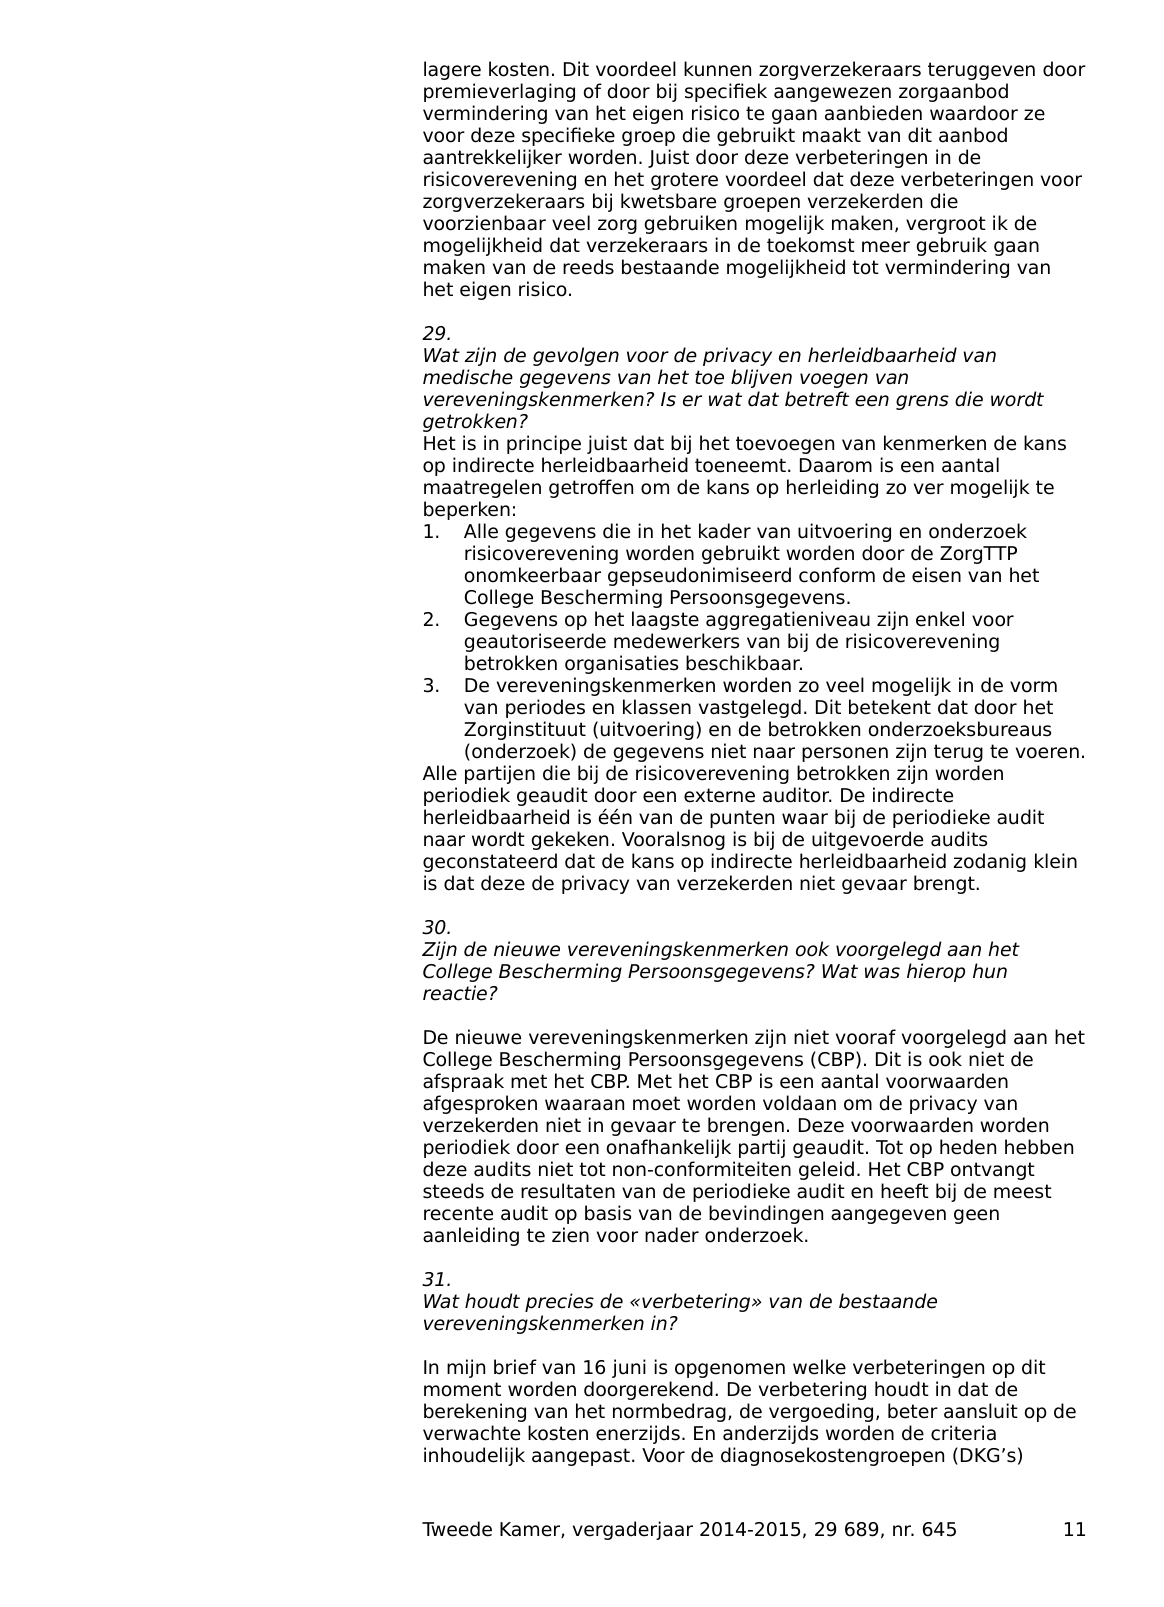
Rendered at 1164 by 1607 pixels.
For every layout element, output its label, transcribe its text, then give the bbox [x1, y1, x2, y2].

text 2. Gegevens op het laagste aggregatieniveau zijn enkel voor geautoriseerde medewerkers van bij de risicoverevening betrokken organisaties beschikbaar. [422, 609, 1087, 675]
text Zijn de nieuwe vereveningskenmerken ook voorgelegd aan het College Bescherming Persoonsgegevens? Wat was hierop hun reactie? [422, 939, 1087, 1004]
text Alle partijen die bij de risicoverevening betrokken zijn worden periodiek geaudit door een externe auditor. De indirecte herleidbaarheid is één van de punten waar bij de periodieke audit naar wordt gekeken. Vooralsnog is bij de uitgevoerde audits geconstateerd dat de kans op indirecte herleidbaarheid zodanig klein is dat deze de privacy van verzekerden niet gevaar brengt. [422, 763, 1087, 894]
text Wat zijn de gevolgen voor de privacy en herleidbaarheid van medische gegevens van het toe blijven voegen van vereveningskenmerken? Is er wat dat betreft een grens die wordt getrokken? [422, 345, 1087, 433]
text lagere kosten. Dit voordeel kunnen zorgverzekeraars teruggeven door premieverlaging of door bij specifiek aangewezen zorgaanbod vermindering van het eigen risico te gaan aanbieden waardoor ze voor deze specifieke groep die gebruikt maakt van dit aanbod aantrekkelijker worden. Juist door deze verbeteringen in de risicoverevening en het grotere voordeel dat deze verbeteringen voor zorgverzekeraars bij kwetsbare groepen verzekerden die voorzienbaar veel zorg gebruiken mogelijk maken, vergroot ik de mogelijkheid dat verzekeraars in de toekomst meer gebruik gaan maken van de reeds bestaande mogelijkheid tot vermindering van het eigen risico. [422, 59, 1087, 301]
text 3. De vereveningskenmerken worden zo veel mogelijk in de vorm van periodes en klassen vastgelegd. Dit betekent dat door het Zorginstituut (uitvoering) en de betrokken onderzoeksbureaus (onderzoek) de gegevens niet naar personen zijn terug te voeren. [422, 675, 1087, 763]
text 30. [422, 917, 1087, 939]
text 1. Alle gegevens die in het kader van uitvoering en onderzoek risicoverevening worden gebruikt worden door de ZorgTTP onomkeerbaar gepseudonimiseerd conform de eisen van het College Bescherming Persoonsgegevens. [422, 521, 1087, 609]
text In mijn brief van 16 juni is opgenomen welke verbeteringen op dit moment worden doorgerekend. De verbetering houdt in dat de berekening van het normbedrag, de vergoeding, beter aansluit op de verwachte kosten enerzijds. En anderzijds worden de criteria inhoudelijk aangepast. Voor de diagnosekostengroepen (DKG’s) [422, 1357, 1087, 1467]
text 31. [422, 1269, 1087, 1291]
text 29. [422, 323, 1087, 345]
text Het is in principe juist dat bij het toevoegen van kenmerken de kans op indirecte herleidbaarheid toeneemt. Daarom is een aantal maatregelen getroffen om de kans op herleiding zo ver mogelijk te beperken: [422, 433, 1087, 521]
text Wat houdt precies de «verbetering» van de bestaande vereveningskenmerken in? [422, 1291, 1087, 1335]
text De nieuwe vereveningskenmerken zijn niet vooraf voorgelegd aan het College Bescherming Persoonsgegevens (CBP). Dit is ook niet de afspraak met het CBP. Met het CBP is een aantal voorwaarden afgesproken waaraan moet worden voldaan om de privacy van verzekerden niet in gevaar te brengen. Deze voorwaarden worden periodiek door een onafhankelijk partij geaudit. Tot op heden hebben deze audits niet tot non-conformiteiten geleid. Het CBP ontvangt steeds de resultaten van de periodieke audit en heeft bij de meest recente audit op basis van de bevindingen aangegeven geen aanleiding te zien voor nader onderzoek. [422, 1027, 1087, 1247]
